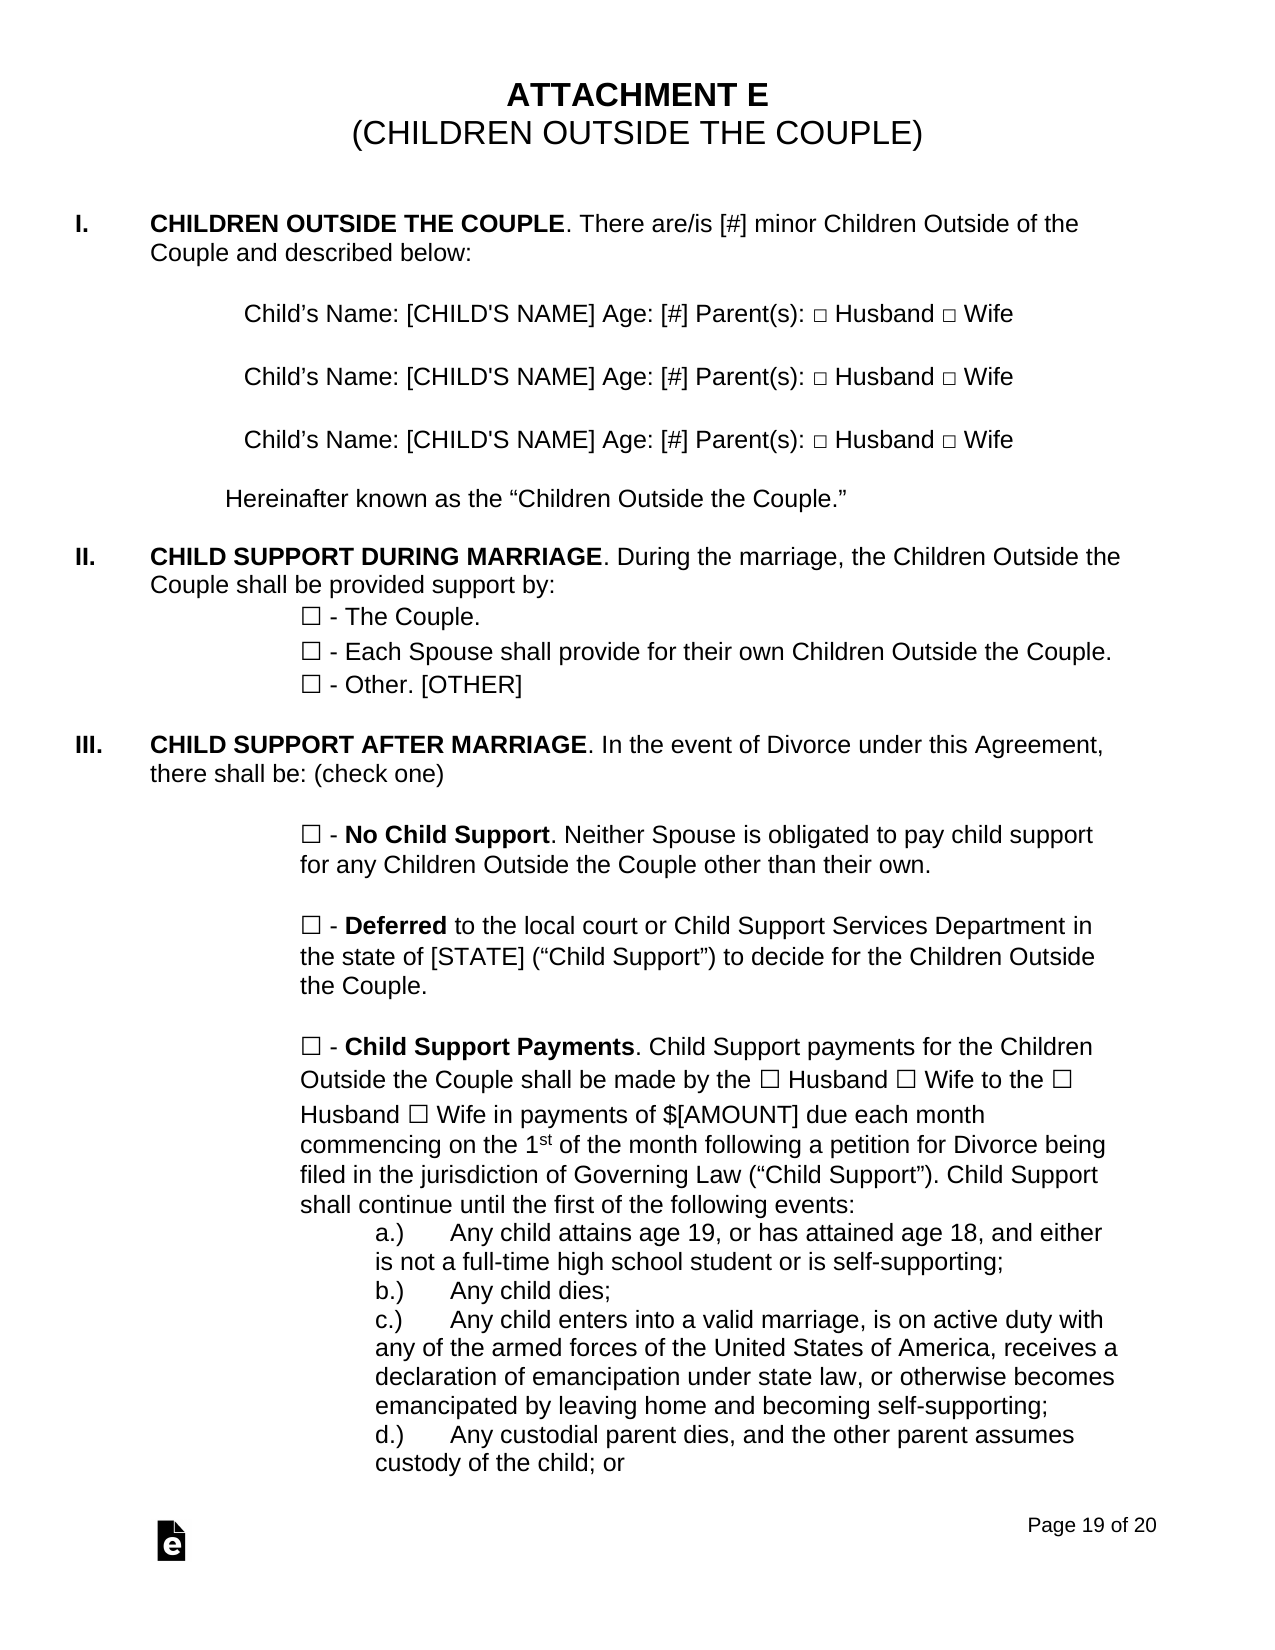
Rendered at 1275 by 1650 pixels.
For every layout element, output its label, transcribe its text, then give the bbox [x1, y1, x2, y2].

text Child’s Name: [CHILD'S NAME] Age: [#] Parent(s): ☐ Husband ☐ Wife [244, 421, 1125, 455]
text Child’s Name: [CHILD'S NAME] Age: [#] Parent(s): ☐ Husband ☐ Wife [244, 358, 1125, 392]
text ☐ - Child Support Payments. Child Support payments for the Children Outside the Couple shall be made by the ☐ Husband ☐ Wife to the ☐ Husband ☐ Wife in payments of $[AMOUNT] due each month commencing on the 1st of the month following a petition for Divorce being filed in the jurisdiction of Governing Law (“Child Support”). Child Support shall continue until the first of the following events: [300, 1028, 1125, 1218]
text ☐ - Other. [OTHER] [300, 667, 1125, 701]
text Child’s Name: [CHILD'S NAME] Age: [#] Parent(s): ☐ Husband ☐ Wife [244, 296, 1125, 330]
list Any child enters into a valid marriage, is on active duty with any of the armed forces of the United States of America, receives a declaration of emancipation under state law, or otherwise becomes emancipated by leaving home and becoming self-supporting; [375, 1304, 1125, 1419]
text ☐ - No Child Support. Neither Spouse is obligated to pay child support for any Children Outside the Couple other than their own. [300, 816, 1125, 879]
list CHILD SUPPORT AFTER MARRIAGE. In the event of Divorce under this Agreement, there shall be: (check one) [75, 730, 1125, 787]
text ATTACHMENT E [150, 75, 1125, 113]
list Any child dies; [375, 1276, 1125, 1304]
text ☐ - The Couple. [300, 599, 1125, 633]
text Hereinafter known as the “Children Outside the Couple.” [225, 484, 1125, 513]
text (CHILDREN OUTSIDE THE COUPLE) [150, 113, 1125, 152]
list CHILDREN OUTSIDE THE COUPLE. There are/is [#] minor Children Outside of the Couple and described below: [75, 209, 1125, 267]
text ☐ - Deferred to the local court or Child Support Services Department in the state of [STATE] (“Child Support”) to decide for the Children Outside the Couple. [300, 908, 1125, 999]
list Any custodial parent dies, and the other parent assumes custody of the child; or [375, 1419, 1125, 1477]
list Any child attains age 19, or has attained age 18, and either is not a full-time high school student or is self-supporting; [375, 1218, 1125, 1276]
text ☐ - Each Spouse shall provide for their own Children Outside the Couple. [300, 633, 1125, 667]
list CHILD SUPPORT DURING MARRIAGE. During the marriage, the Children Outside the Couple shall be provided support by: [75, 542, 1125, 599]
